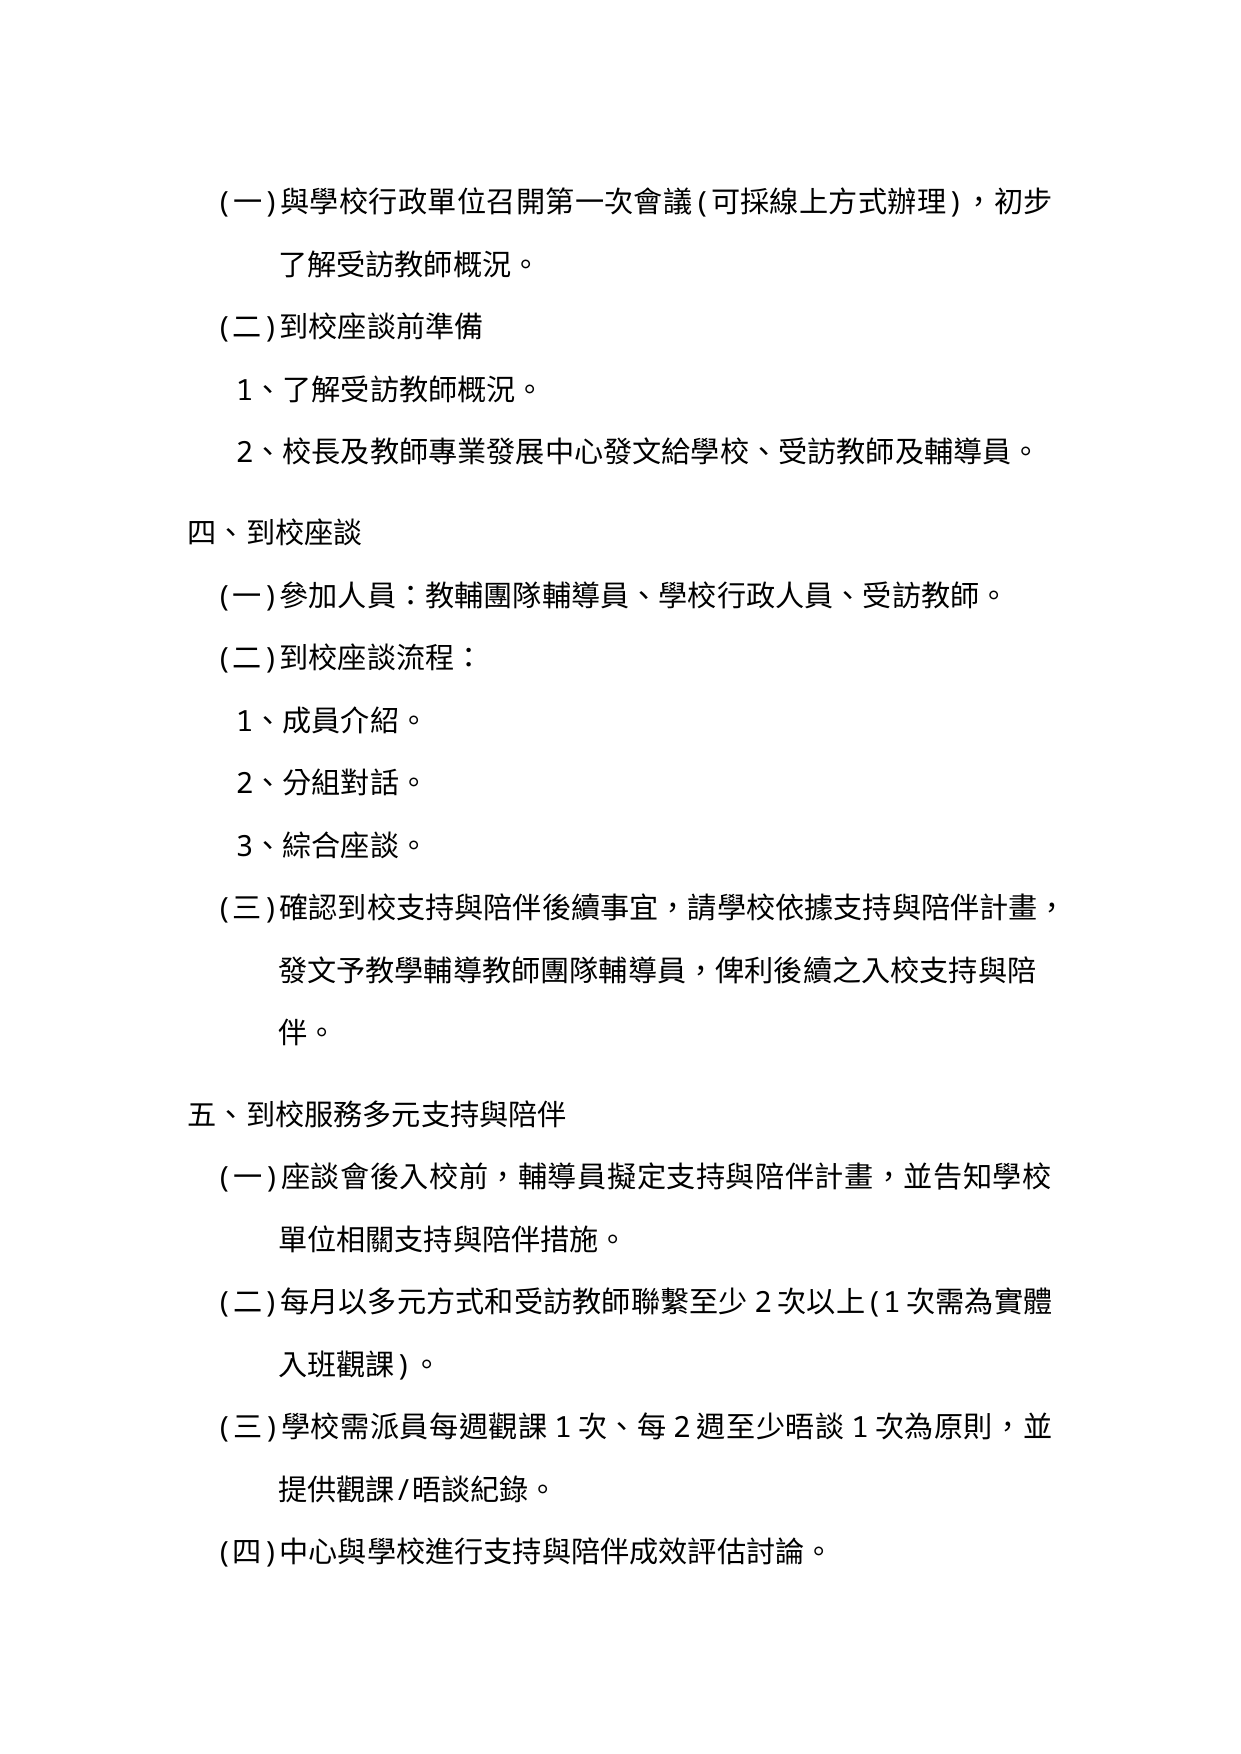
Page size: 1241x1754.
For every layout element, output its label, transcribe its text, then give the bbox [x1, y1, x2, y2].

text (二)每月以多元方式和受訪教師聯繫至少2次以上(1次需為實體入班觀課)。 [215, 1258, 1053, 1383]
text (四)中心與學校進行支持與陪伴成效評估討論。 [215, 1508, 1053, 1571]
text (二)到校座談流程： [215, 614, 1053, 677]
text (一)與學校行政單位召開第一次會議(可採線上方式辦理)，初步了解受訪教師概況。 [215, 158, 1053, 283]
text (一)座談會後入校前，輔導員擬定支持與陪伴計畫，並告知學校單位相關支持與陪伴措施。 [215, 1133, 1053, 1258]
text (二)到校座談前準備 [215, 283, 1053, 346]
text 3、綜合座談。 [236, 802, 1053, 864]
text 1、了解受訪教師概況。 [236, 346, 1053, 408]
text 四、到校座談 [187, 489, 1053, 552]
text 2、分組對話。 [236, 739, 1053, 802]
text 1、成員介紹。 [236, 677, 1053, 739]
text (三)確認到校支持與陪伴後續事宜，請學校依據支持與陪伴計畫，發文予教學輔導教師團隊輔導員，俾利後續之入校支持與陪伴。 [215, 864, 1053, 1052]
text (一)參加人員：教輔團隊輔導員、學校行政人員、受訪教師。 [215, 552, 1053, 614]
text 2、校長及教師專業發展中心發文給學校、受訪教師及輔導員。 [236, 408, 1053, 471]
text (三)學校需派員每週觀課1次、每2週至少晤談1次為原則，並提供觀課/晤談紀錄。 [215, 1383, 1053, 1508]
text 五、到校服務多元支持與陪伴 [187, 1071, 1053, 1133]
